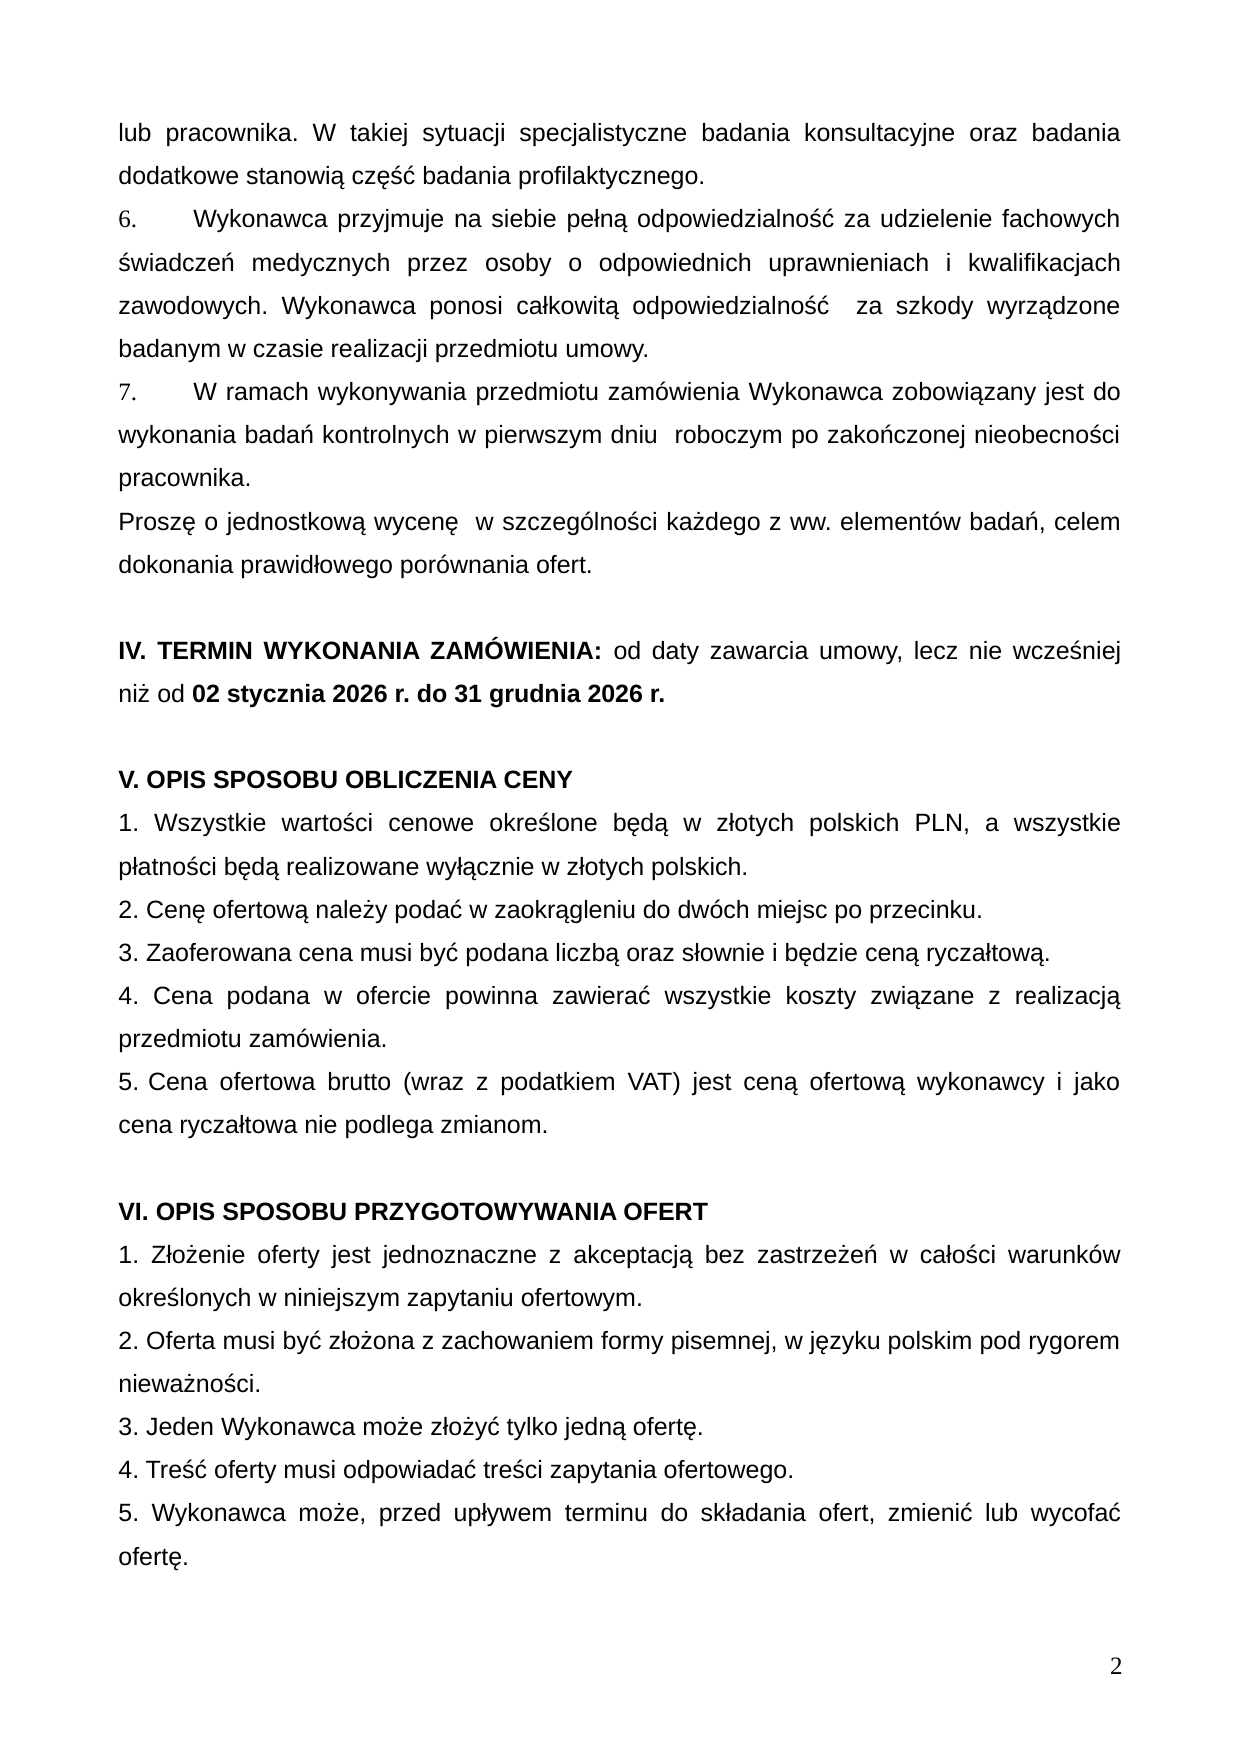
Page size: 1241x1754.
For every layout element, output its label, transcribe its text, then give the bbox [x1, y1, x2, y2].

text 1. Złożenie oferty jest jednoznaczne z akceptacją bez zastrzeżeń w całości warunków określonych w niniejszym zapytaniu ofertowym. [118, 1239, 1122, 1311]
text 5. Wykonawca może, przed upływem terminu do składania ofert, zmienić lub wycofać ofertę. [118, 1498, 1122, 1570]
text 1. Wszystkie wartości cenowe określone będą w złotych polskich PLN, a wszystkie płatności będą realizowane wyłącznie w złotych polskich. [118, 808, 1122, 880]
list Wykonawca przyjmuje na siebie pełną odpowiedzialność za udzielenie fachowych świadczeń medycznych przez osoby o odpowiednich uprawnieniach i kwalifikacjach zawodowych. Wykonawca ponosi całkowitą odpowiedzialność za szkody wyrządzone badanym w czasie realizacji przedmiotu umowy. [118, 204, 1122, 363]
text 2. Cenę ofertową należy podać w zaokrągleniu do dwóch miejsc po przecinku. [118, 894, 1122, 923]
text 2. Oferta musi być złożona z zachowaniem formy pisemnej, w języku polskim pod rygorem nieważności. [118, 1326, 1122, 1398]
text 3. Jeden Wykonawca może złożyć tylko jedną ofertę. [118, 1412, 1122, 1441]
list Cena ofertowa brutto (wraz z podatkiem VAT) jest ceną ofertową wykonawcy i jako cena ryczałtowa nie podlega zmianom. [118, 1067, 1122, 1139]
text 4. Treść oferty musi odpowiadać treści zapytania ofertowego. [118, 1455, 1122, 1484]
list Proszę o jednostkową wycenę w szczególności każdego z ww. elementów badań, celem dokonania prawidłowego porównania ofert. [118, 506, 1122, 578]
text 3. Zaoferowana cena musi być podana liczbą oraz słownie i będzie ceną ryczałtową. [118, 938, 1122, 966]
text VI. OPIS SPOSOBU PRZYGOTOWYWANIA OFERT [118, 1196, 1122, 1225]
list lub pracownika. W takiej sytuacji specjalistyczne badania konsultacyjne oraz badania dodatkowe stanowią część badania profilaktycznego. [118, 118, 1122, 190]
text IV. TERMIN WYKONANIA ZAMÓWIENIA: od daty zawarcia umowy, lecz nie wcześniej niż od 02 stycznia 2026 r. do 31 grudnia 2026 r. [118, 636, 1122, 708]
text V. OPIS SPOSOBU OBLICZENIA CENY [118, 765, 1122, 794]
list W ramach wykonywania przedmiotu zamówienia Wykonawca zobowiązany jest do wykonania badań kontrolnych w pierwszym dniu roboczym po zakończonej nieobecności pracownika. [118, 377, 1122, 492]
text 4. Cena podana w ofercie powinna zawierać wszystkie koszty związane z realizacją przedmiotu zamówienia. [118, 981, 1122, 1053]
